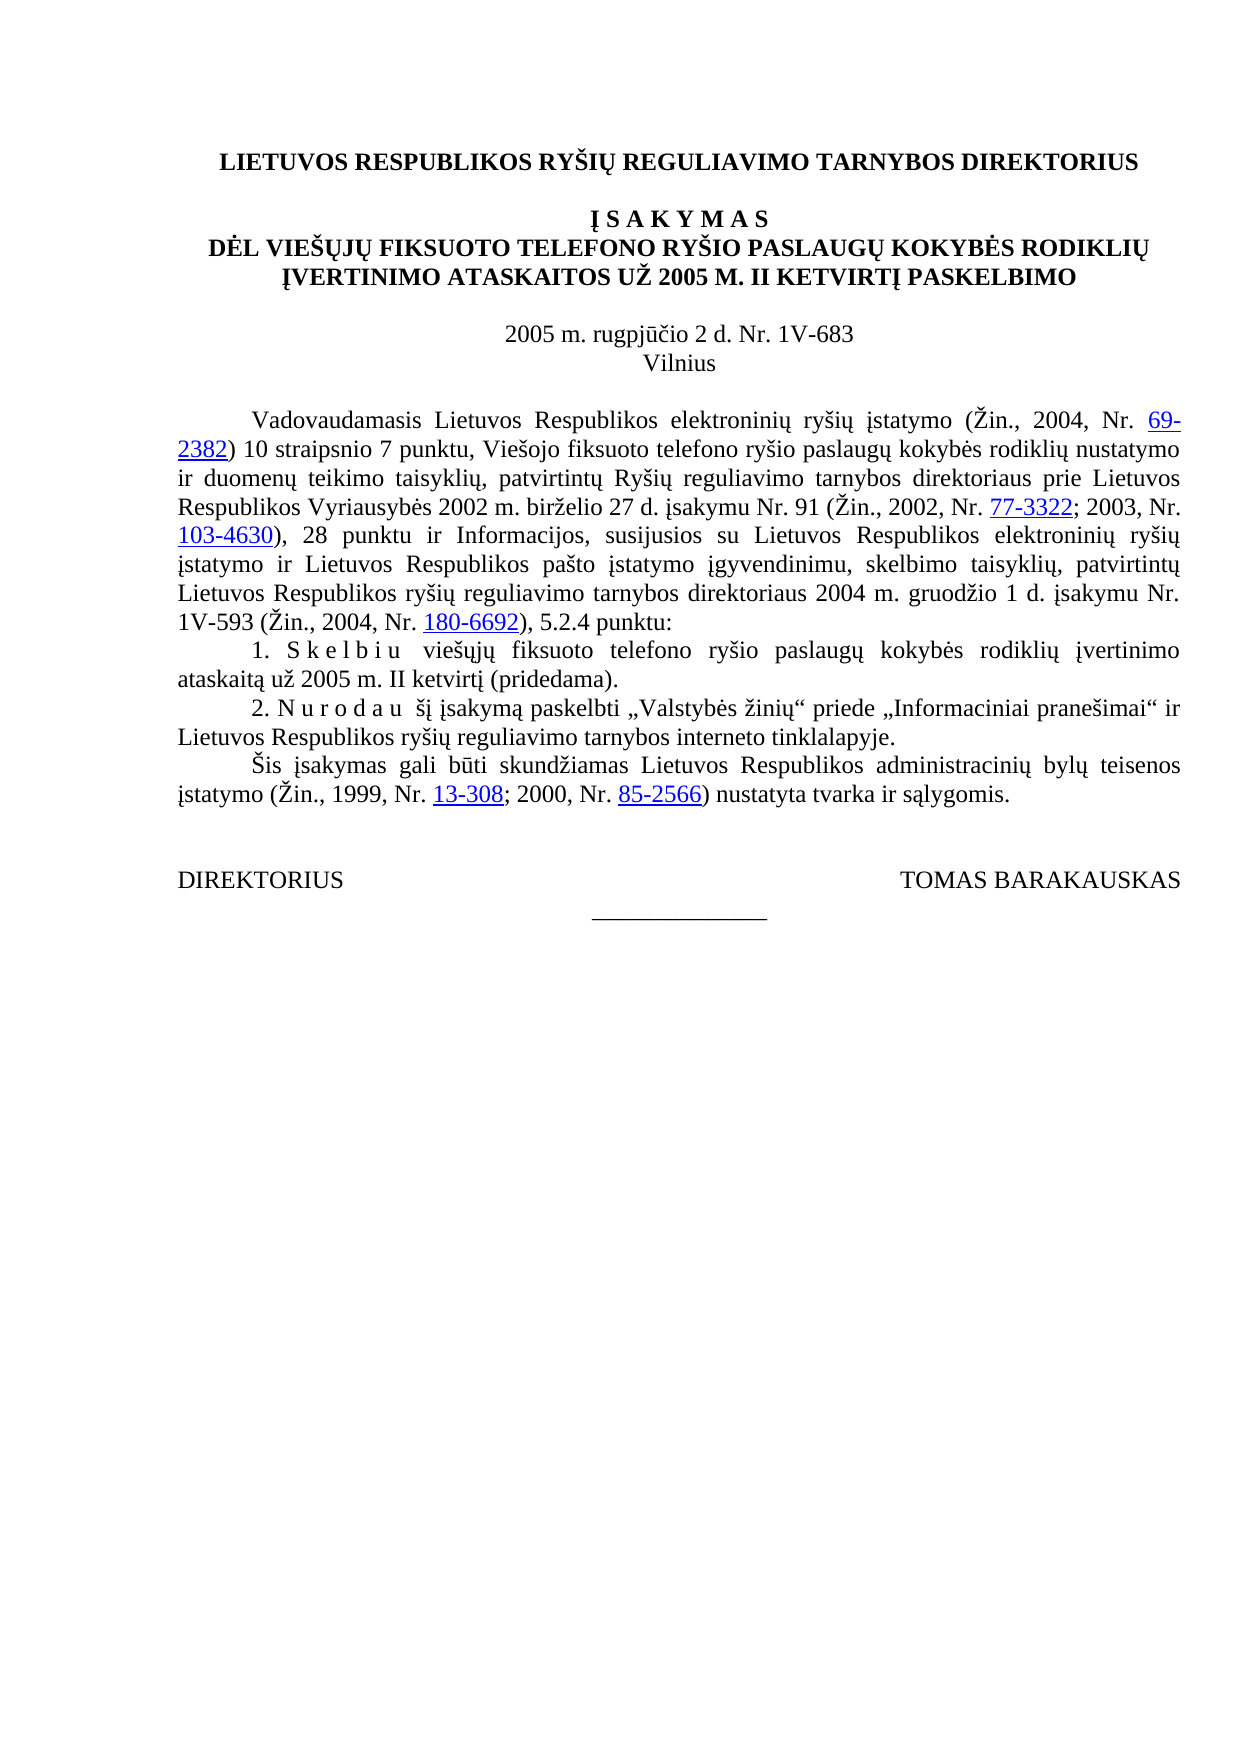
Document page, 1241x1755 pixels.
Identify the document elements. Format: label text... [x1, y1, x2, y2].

text 2. Nurodau šį įsakymą paskelbti „Valstybės žinių“ priede „Informaciniai pranešimai“ ir Lietuvos Respublikos ryšių reguliavimo tarnybos interneto tinklalapyje. [177, 693, 1181, 751]
text 1. Skelbiu viešųjų fiksuoto telefono ryšio paslaugų kokybės rodiklių įvertinimo ataskaitą už 2005 m. II ketvirtį (pridedama). [177, 636, 1181, 693]
text Į S A K Y M A S [177, 204, 1181, 233]
text 2005 m. rugpjūčio 2 d. Nr. 1V-683 [177, 319, 1181, 348]
text DĖL VIEŠŲJŲ FIKSUOTO TELEFONO RYŠIO PASLAUGŲ KOKYBĖS RODIKLIŲ ĮVERTINIMO ATASKAITOS UŽ 2005 M. II KETVIRTĮ PASKELBIMO [177, 233, 1181, 291]
text DIREKTORIUS TOMAS BARAKAUSKAS [177, 866, 1181, 894]
text ______________ [177, 894, 1181, 923]
text Vilnius [177, 348, 1181, 377]
text Vadovaudamasis Lietuvos Respublikos elektroninių ryšių įstatymo (Žin., 2004, Nr. 69-2382) 10 straipsnio 7 punktu, Viešojo fiksuoto telefono ryšio paslaugų kokybės rodiklių nustatymo ir duomenų teikimo taisyklių, patvirtintų Ryšių reguliavimo tarnybos direktoriaus prie Lietuvos Respublikos Vyriausybės 2002 m. birželio 27 d. įsakymu Nr. 91 (Žin., 2002, Nr. 77-3322; 2003, Nr. 103-4630), 28 punktu ir Informacijos, susijusios su Lietuvos Respublikos elektroninių ryšių įstatymo ir Lietuvos Respublikos pašto įstatymo įgyvendinimu, skelbimo taisyklių, patvirtintų Lietuvos Respublikos ryšių reguliavimo tarnybos direktoriaus 2004 m. gruodžio 1 d. įsakymu Nr. 1V-593 (Žin., 2004, Nr. 180-6692), 5.2.4 punktu: [177, 406, 1181, 636]
text Šis įsakymas gali būti skundžiamas Lietuvos Respublikos administracinių bylų teisenos įstatymo (Žin., 1999, Nr. 13-308; 2000, Nr. 85-2566) nustatyta tvarka ir sąlygomis. [177, 751, 1181, 808]
text LIETUVOS RESPUBLIKOS RYŠIŲ REGULIAVIMO TARNYBOS DIREKTORIUS [177, 147, 1181, 176]
